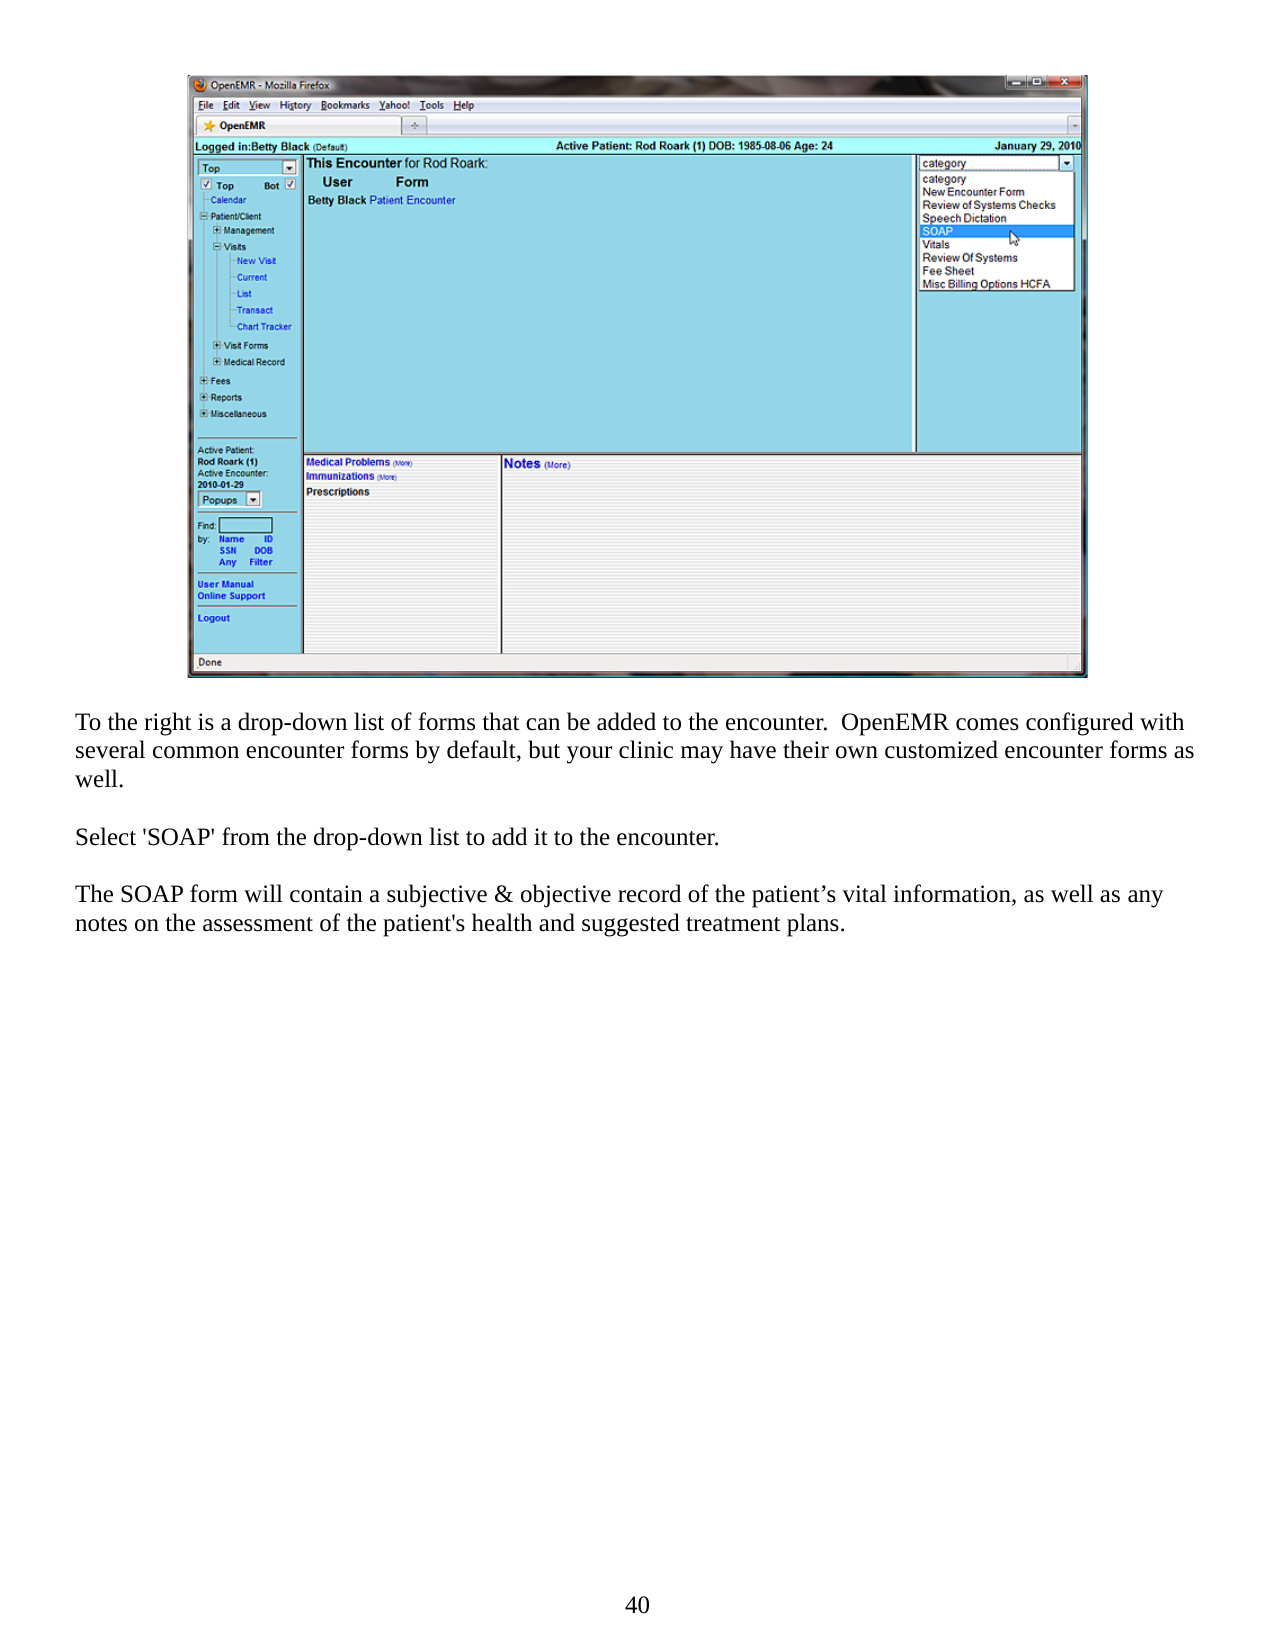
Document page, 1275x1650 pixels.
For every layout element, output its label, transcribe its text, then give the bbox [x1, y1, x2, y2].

text Select 'SOAP' from the drop-down list to add it to the encounter. [75, 822, 1200, 851]
text To the right is a drop-down list of forms that can be added to the encounter. OpenEMR comes configured with several common encounter forms by default, but your clinic may have their own customized encounter forms as well. [75, 707, 1200, 793]
picture [187, 75, 1088, 678]
text The SOAP form will contain a subjective & objective record of the patient’s vital information, as well as any notes on the assessment of the patient's health and suggested treatment plans. [75, 879, 1200, 937]
